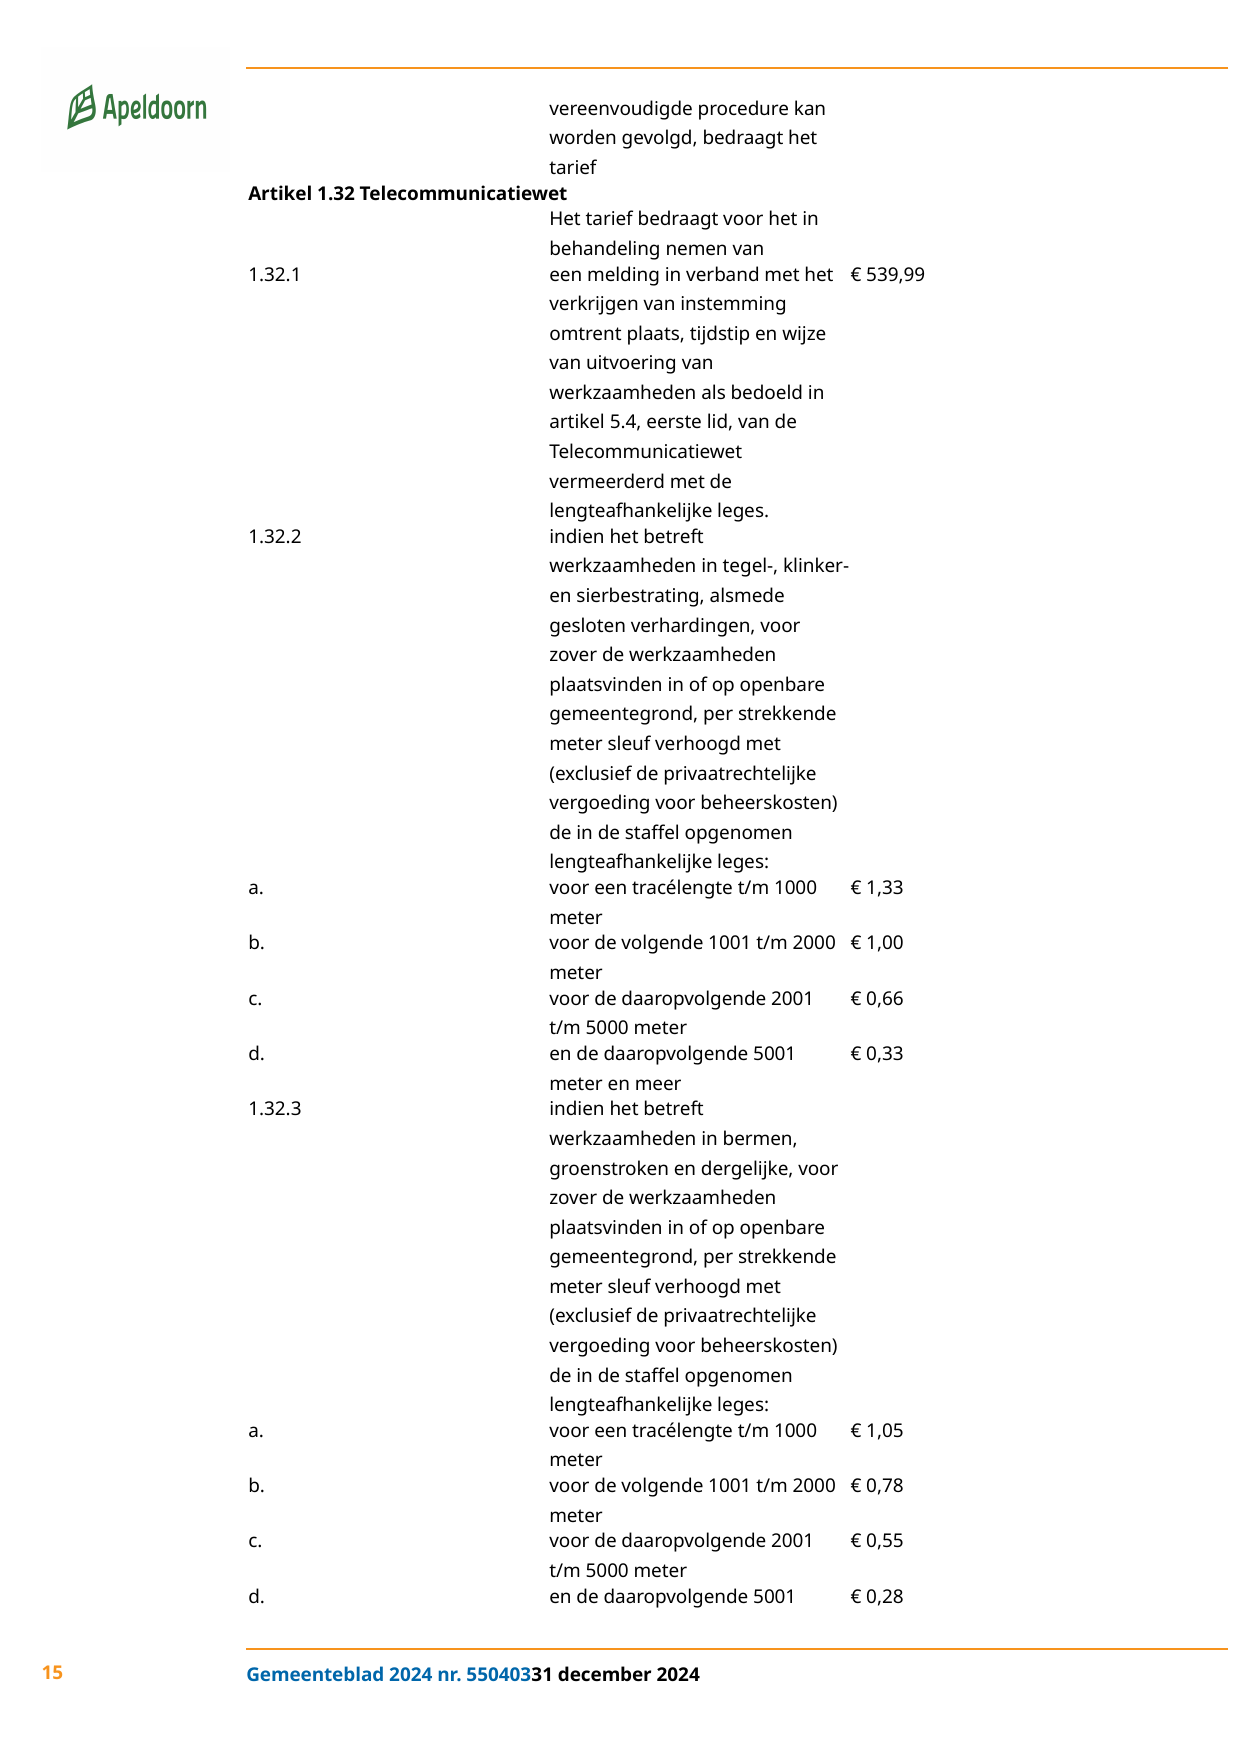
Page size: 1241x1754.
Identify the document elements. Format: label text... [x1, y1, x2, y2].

table_cell [248, 95, 549, 180]
table_cell [850, 1096, 1152, 1417]
table_cell 1.32.3 [248, 1096, 549, 1417]
table_cell voor een tracélengte t/m 1000 meter [549, 1417, 850, 1472]
table_cell 1.32.2 [248, 523, 549, 874]
table_cell voor de daaropvolgende 2001 t/m 5000 meter [549, 985, 850, 1040]
table_cell a. [248, 1417, 549, 1472]
table_cell een melding in verband met het verkrijgen van instemming omtrent plaats, tijdstip en wijze van uitvoering van werkzaamheden als bedoeld in artikel 5.4, eerste lid, van de Telecommunicatiewet vermeerderd met de lengteafhankelijke leges. [549, 261, 850, 523]
table_cell € 1,33 [850, 874, 1152, 929]
table_cell Het tarief bedraagt voor het in behandeling nemen van [549, 205, 850, 261]
table_cell voor de daaropvolgende 2001 t/m 5000 meter [549, 1528, 850, 1583]
table_cell [850, 205, 1152, 261]
table_cell € 0,33 [850, 1040, 1152, 1096]
table_cell d. [248, 1040, 549, 1096]
table_cell c. [248, 985, 549, 1040]
table_cell vereenvoudigde procedure kan worden gevolgd, bedraagt het tarief [549, 95, 850, 180]
table_cell 1.32.1 [248, 261, 549, 523]
table_cell en de daaropvolgende 5001 meter en meer [549, 1040, 850, 1096]
table_cell Artikel 1.32 Telecommunicatiewet [248, 180, 1152, 205]
table_cell € 0,55 [850, 1528, 1152, 1583]
table_cell c. [248, 1528, 549, 1583]
table_cell [248, 205, 549, 261]
table_cell voor een tracélengte t/m 1000 meter [549, 874, 850, 929]
table_cell [850, 95, 1152, 180]
table_cell € 0,78 [850, 1473, 1152, 1528]
table_cell € 0,28 [850, 1583, 1152, 1609]
table_cell voor de volgende 1001 t/m 2000 meter [549, 1473, 850, 1528]
table_cell b. [248, 930, 549, 985]
table_cell indien het betreft werkzaamheden in tegel-, klinker- en sierbestrating, alsmede gesloten verhardingen, voor zover de werkzaamheden plaatsvinden in of op openbare gemeentegrond, per strekkende meter sleuf verhoogd met (exclusief de privaatrechtelijke vergoeding voor beheerskosten) de in de staffel opgenomen lengteafhankelijke leges: [549, 523, 850, 874]
table_cell € 0,66 [850, 985, 1152, 1040]
table_cell € 1,00 [850, 930, 1152, 985]
table_cell a. [248, 874, 549, 929]
table_cell en de daaropvolgende 5001 [549, 1583, 850, 1609]
table_cell d. [248, 1583, 549, 1609]
table_cell voor de volgende 1001 t/m 2000 meter [549, 930, 850, 985]
picture [41, 47, 231, 172]
table_cell € 1,05 [850, 1417, 1152, 1472]
table_cell indien het betreft werkzaamheden in bermen, groenstroken en dergelijke, voor zover de werkzaamheden plaatsvinden in of op openbare gemeentegrond, per strekkende meter sleuf verhoogd met (exclusief de privaatrechtelijke vergoeding voor beheerskosten) de in de staffel opgenomen lengteafhankelijke leges: [549, 1096, 850, 1417]
table_cell [850, 523, 1152, 874]
table_cell b. [248, 1473, 549, 1528]
table_cell € 539,99 [850, 261, 1152, 523]
